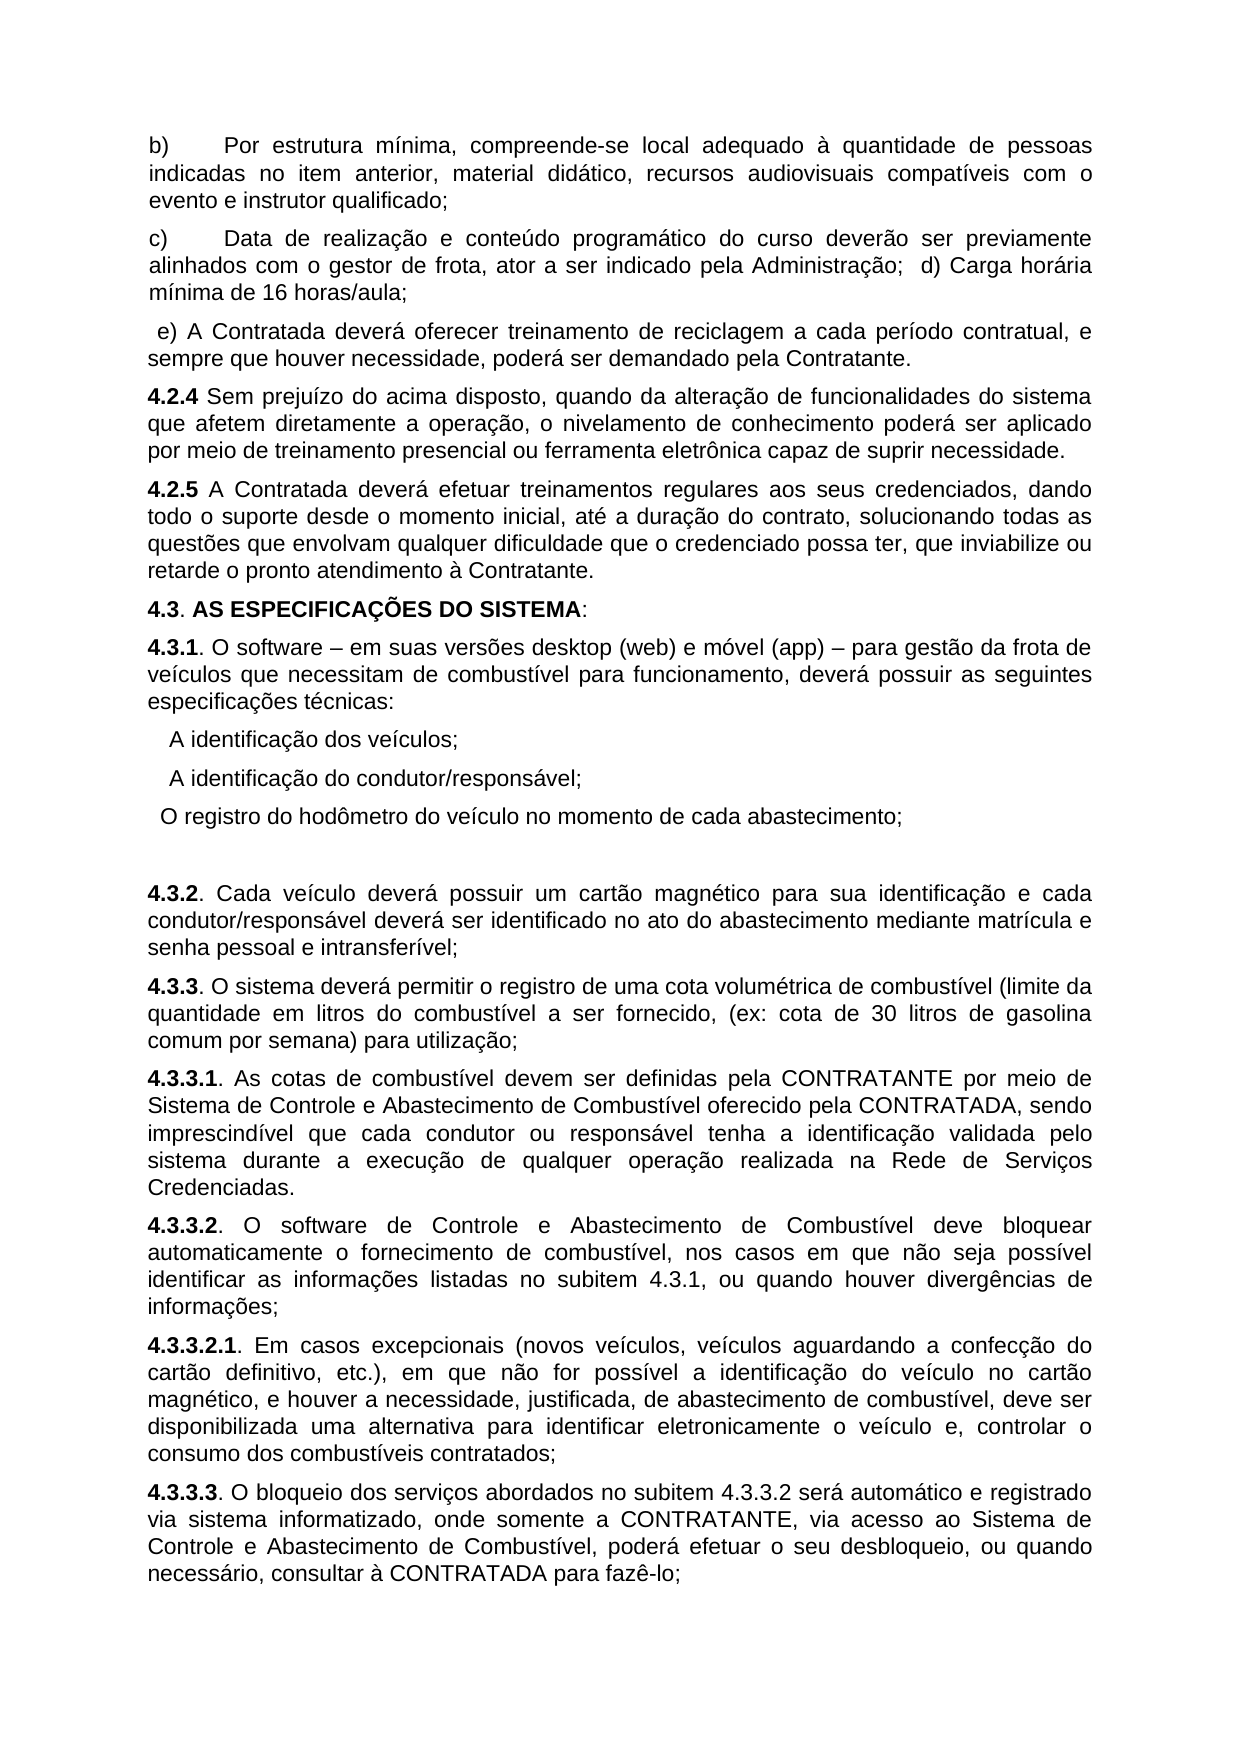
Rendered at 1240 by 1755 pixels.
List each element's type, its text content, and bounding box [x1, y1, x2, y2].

text e) A Contratada deverá oferecer treinamento de reciclagem a cada período contratual, e sempre que houver necessidade, poderá ser demandado pela Contratante. [147, 318, 1093, 371]
text A identificação do condutor/responsável; [163, 765, 1093, 791]
text 4.2.4 Sem prejuízo do acima disposto, quando da alteração de funcionalidades do sistema que afetem diretamente a operação, o nivelamento de conhecimento poderá ser aplicado por meio de treinamento presencial ou ferramenta eletrônica capaz de suprir necessidade. [147, 383, 1093, 464]
text 4.3.1. O software – em suas versões desktop (web) e móvel (app) – para gestão da frota de veículos que necessitam de combustível para funcionamento, deverá possuir as seguintes especificações técnicas: [147, 634, 1093, 714]
text 4.3.3.1. As cotas de combustível devem ser definidas pela CONTRATANTE por meio de Sistema de Controle e Abastecimento de Combustível oferecido pela CONTRATADA, sendo imprescindível que cada condutor ou responsável tenha a identificação validada pelo sistema durante a execução de qualquer operação realizada na Rede de Serviços Credenciadas. [147, 1065, 1093, 1200]
text 4.2.5 A Contratada deverá efetuar treinamentos regulares aos seus credenciados, dando todo o suporte desde o momento inicial, até a duração do contrato, solucionando todas as questões que envolvam qualquer dificuldade que o credenciado possa ter, que inviabilize ou retarde o pronto atendimento à Contratante. [147, 476, 1093, 583]
text 4.3.3. O sistema deverá permitir o registro de uma cota volumétrica de combustível (limite da quantidade em litros do combustível a ser fornecido, (ex: cota de 30 litros de gasolina comum por semana) para utilização; [147, 973, 1093, 1053]
text O registro do hodômetro do veículo no momento de cada abastecimento; [147, 803, 1093, 830]
text 4.3.2. Cada veículo deverá possuir um cartão magnético para sua identificação e cada condutor/responsável deverá ser identificado no ato do abastecimento mediante matrícula e senha pessoal e intransferível; [147, 880, 1093, 961]
text A identificação dos veículos; [163, 726, 1093, 753]
text 4.3.3.2.1. Em casos excepcionais (novos veículos, veículos aguardando a confecção do cartão definitivo, etc.), em que não for possível a identificação do veículo no cartão magnético, e houver a necessidade, justificada, de abastecimento de combustível, deve ser disponibilizada uma alternativa para identificar eletronicamente o veículo e, controlar o consumo dos combustíveis contratados; [147, 1332, 1093, 1466]
list Por estrutura mínima, compreende-se local adequado à quantidade de pessoas indicadas no item anterior, material didático, recursos audiovisuais compatíveis com o evento e instrutor qualificado; [149, 132, 1093, 213]
text 4.3. AS ESPECIFICAÇÕES DO SISTEMA: [147, 596, 1093, 622]
list Data de realização e conteúdo programático do curso deverão ser previamente alinhados com o gestor de frota, ator a ser indicado pela Administração; d) Carga horária mínima de 16 horas/aula; [149, 225, 1093, 306]
text 4.3.3.3. O bloqueio dos serviços abordados no subitem 4.3.3.2 será automático e registrado via sistema informatizado, onde somente a CONTRATANTE, via acesso ao Sistema de Controle e Abastecimento de Combustível, poderá efetuar o seu desbloqueio, ou quando necessário, consultar à CONTRATADA para fazê-lo; [147, 1478, 1093, 1586]
text 4.3.3.2. O software de Controle e Abastecimento de Combustível deve bloquear automaticamente o fornecimento de combustível, nos casos em que não seja possível identificar as informações listadas no subitem 4.3.1, ou quando houver divergências de informações; [147, 1212, 1093, 1320]
